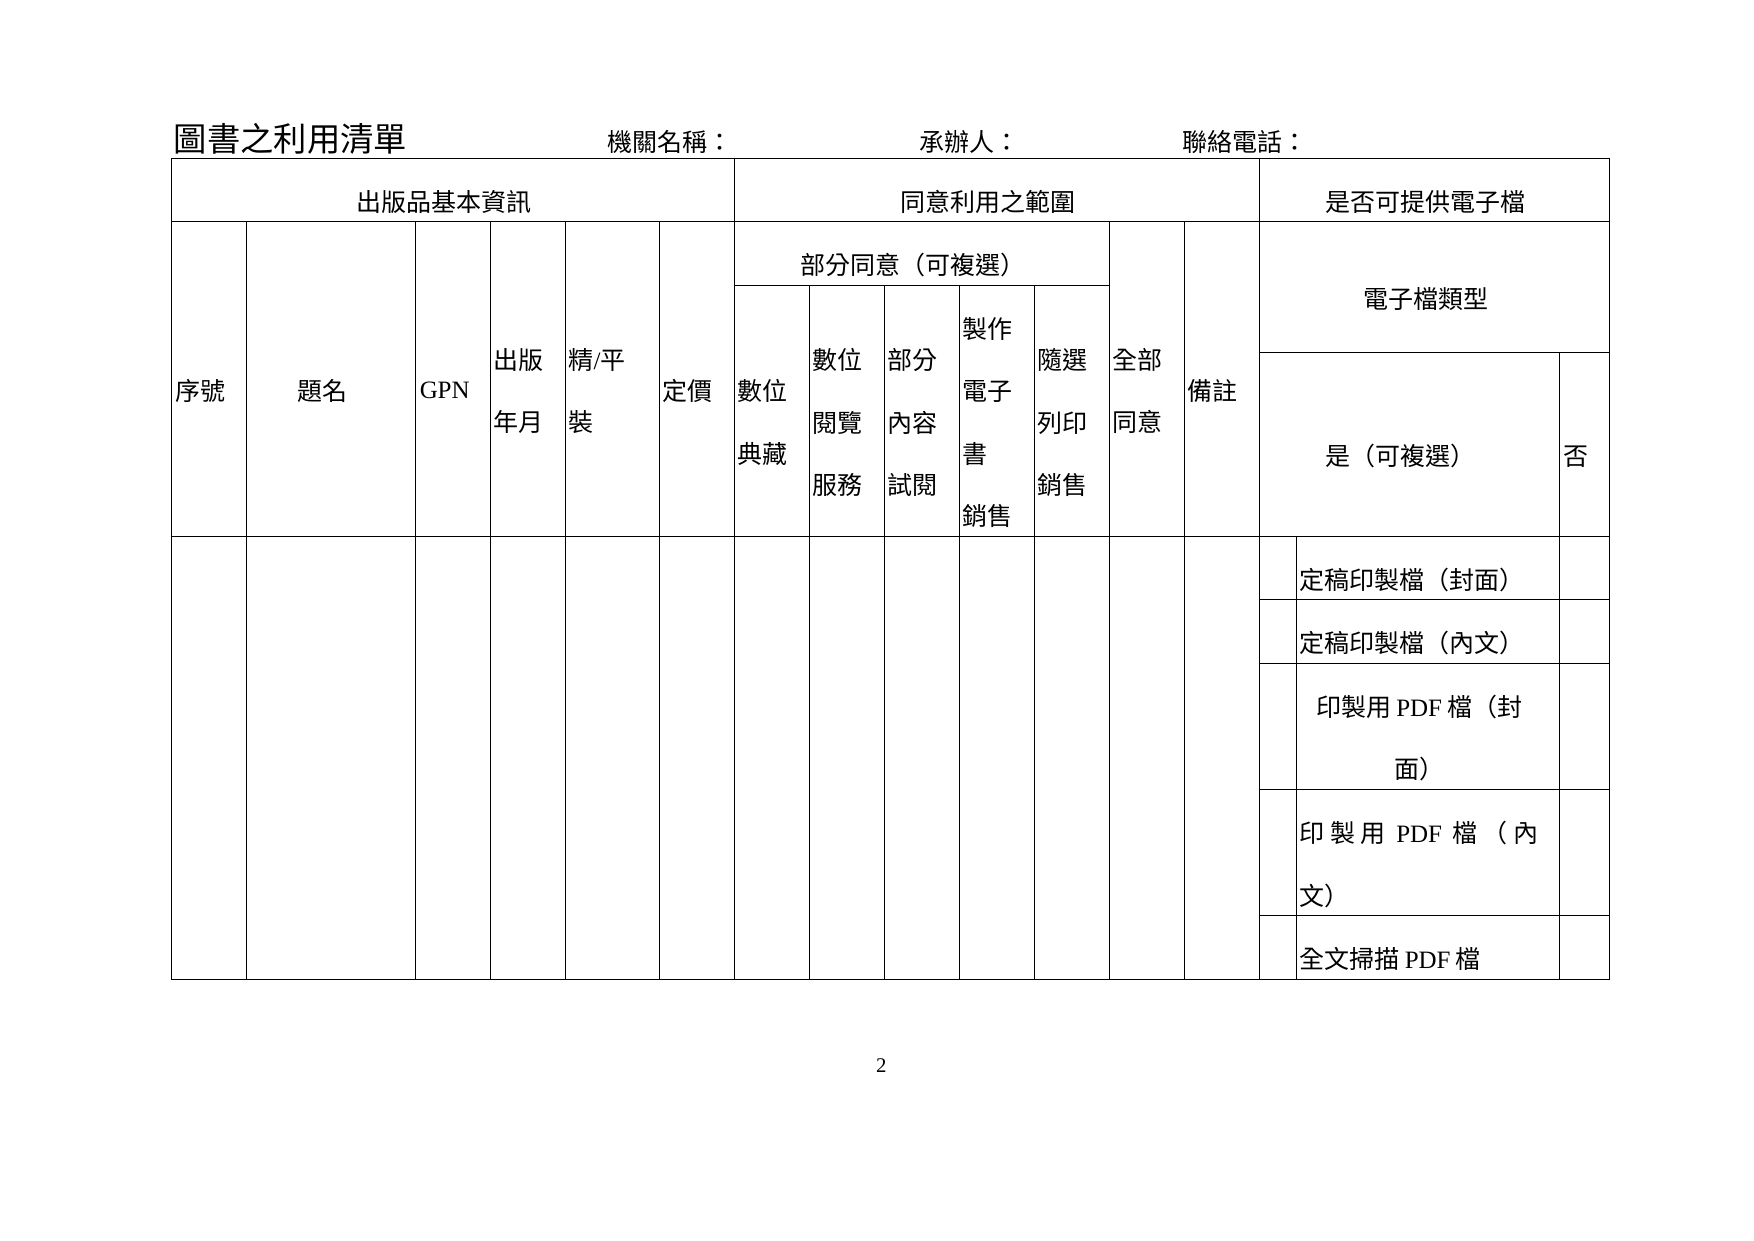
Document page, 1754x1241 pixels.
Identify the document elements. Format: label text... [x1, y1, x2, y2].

table_cell [566, 537, 659, 978]
table_cell 精/平裝 [566, 222, 659, 536]
table_cell 數位典藏 [735, 286, 809, 536]
table_cell [247, 537, 415, 978]
table_cell [491, 537, 565, 978]
table_cell 數位閱覽服務 [810, 286, 884, 536]
table_cell 序號 [172, 222, 246, 536]
table_cell [735, 537, 809, 978]
table_cell 電子檔類型 [1260, 222, 1609, 352]
table_cell GPN [416, 222, 490, 536]
table_cell [416, 537, 490, 978]
table_cell 定稿印製檔（內文） [1297, 600, 1559, 663]
table_cell 定價 [660, 222, 734, 536]
table_cell [1560, 600, 1609, 663]
table_cell [885, 537, 959, 978]
table_cell 題名 [247, 222, 415, 536]
table_cell 出版年月 [491, 222, 565, 536]
table_header 出版品基本資訊 [172, 159, 734, 221]
table_cell [1560, 664, 1609, 789]
table_cell [1560, 790, 1609, 915]
table_cell [1560, 537, 1609, 599]
table_cell [1260, 537, 1296, 599]
table_cell 製作電子書 銷售 [960, 286, 1034, 536]
table_cell [960, 537, 1034, 978]
table_cell [1185, 537, 1259, 978]
table_cell [1260, 916, 1296, 978]
table_cell 全部同意 [1110, 222, 1184, 536]
table_cell [810, 537, 884, 978]
table_cell 否 [1560, 353, 1609, 536]
table_cell 全文掃描PDF檔 [1297, 916, 1559, 978]
table_cell 印製用PDF檔（內文） [1297, 790, 1559, 915]
table_cell 隨選列印銷售 [1035, 286, 1109, 536]
table_header 同意利用之範圍 [735, 159, 1259, 221]
text 圖書之利用清單 機關名稱： 承辦人： 聯絡電話： [154, 95, 1586, 158]
table_cell [172, 537, 246, 978]
table_cell 部分內容試閱 [885, 286, 959, 536]
table_cell [1260, 664, 1296, 789]
table_cell 部分同意（可複選） [735, 222, 1109, 285]
table_cell 是（可複選） [1260, 353, 1559, 536]
table_cell [660, 537, 734, 978]
table_cell [1110, 537, 1184, 978]
table_cell [1260, 600, 1296, 663]
table_cell [1560, 916, 1609, 978]
table_cell 印製用PDF檔（封面） [1297, 664, 1559, 789]
table_cell [1035, 537, 1109, 978]
table_header 是否可提供電子檔 [1260, 159, 1609, 221]
table_cell 備註 [1185, 222, 1259, 536]
table_cell 定稿印製檔（封面） [1297, 537, 1559, 599]
table_cell [1260, 790, 1296, 915]
